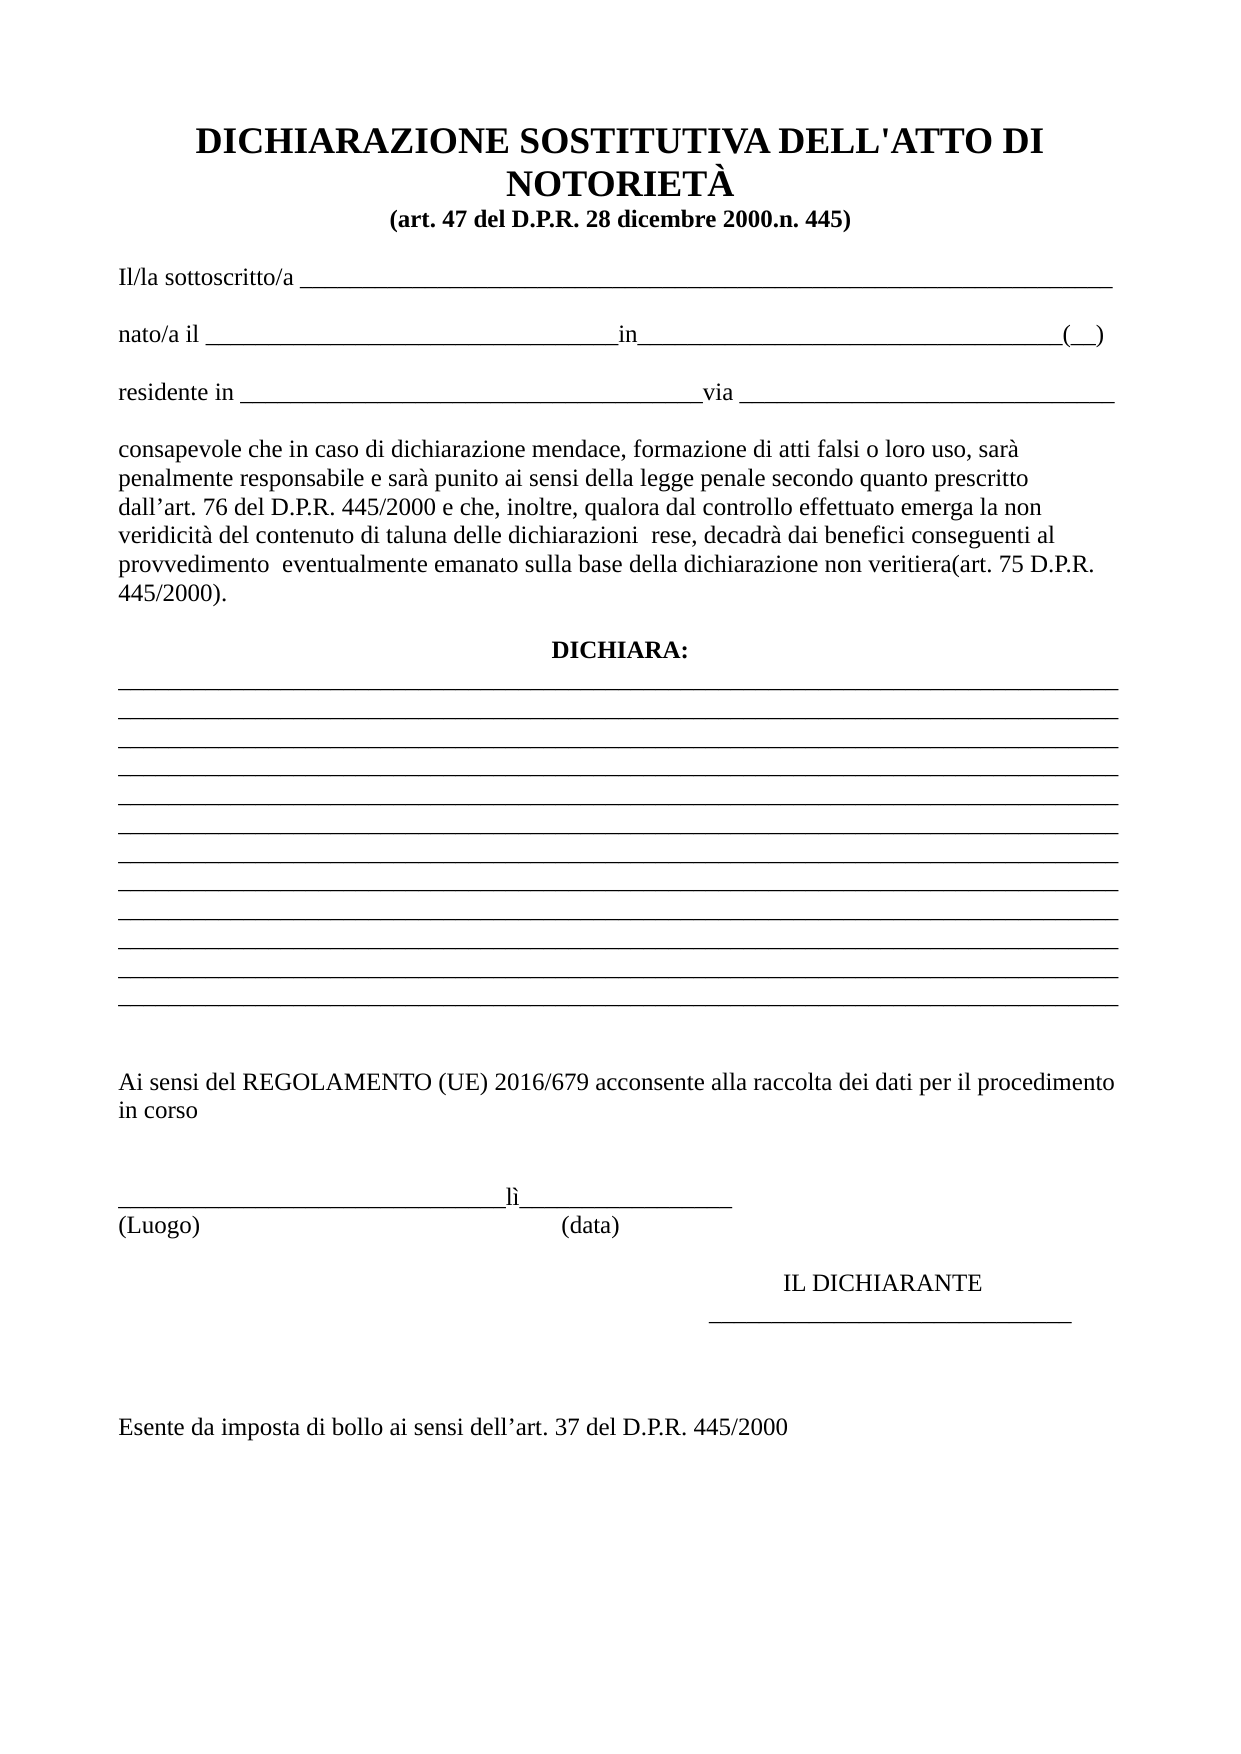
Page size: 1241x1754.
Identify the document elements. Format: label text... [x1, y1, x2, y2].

text Ai sensi del REGOLAMENTO (UE) 2016/679 acconsente alla raccolta dei dati per il procedimento in corso [118, 1067, 1122, 1124]
text Esente da imposta di bollo ai sensi dell’art. 37 del D.P.R. 445/2000 [118, 1412, 1122, 1441]
text DICHIARA: [118, 636, 1122, 664]
text _____________________________ [118, 1297, 1122, 1326]
text Il/la sottoscritto/a _________________________________________________________________ [118, 262, 1122, 291]
text DICHIARAZIONE SOSTITUTIVA DELL'ATTO DI NOTORIETÀ [118, 118, 1122, 204]
text residente in _____________________________________via ______________________________ [118, 377, 1122, 406]
text (Luogo) (data) [118, 1211, 1122, 1239]
text (art. 47 del D.P.R. 28 dicembre 2000.n. 445) [118, 204, 1122, 233]
text dall’art. 76 del D.P.R. 445/2000 e che, inoltre, qualora dal controllo effettuato emerga la non veridicità del contenuto di taluna delle dichiarazioni rese, decadrà dai benefici conseguenti al provvedimento eventualmente emanato sulla base della dichiarazione non veritiera(art. 75 D.P.R. 445/2000). [118, 492, 1122, 607]
text _______________________________lì_________________ [118, 1182, 1122, 1211]
text IL DICHIARANTE [118, 1268, 1122, 1297]
text ________________________________________________________________________________________________________________________________________________________________________________________________________________________________________________________________________________________________________________________________________________________________________________________________________________________________________________________________________________________________________________________________________________________________________________________________________________________________________________________________________________________________________________________________________________________________________________________________________________________________________________________________________________________________________________________________________________________________________________________________ [118, 664, 1122, 1009]
text consapevole che in caso di dichiarazione mendace, formazione di atti falsi o loro uso, sarà penalmente responsabile e sarà punito ai sensi della legge penale secondo quanto prescritto [118, 434, 1122, 492]
text nato/a il _________________________________in__________________________________(__) [118, 319, 1122, 348]
